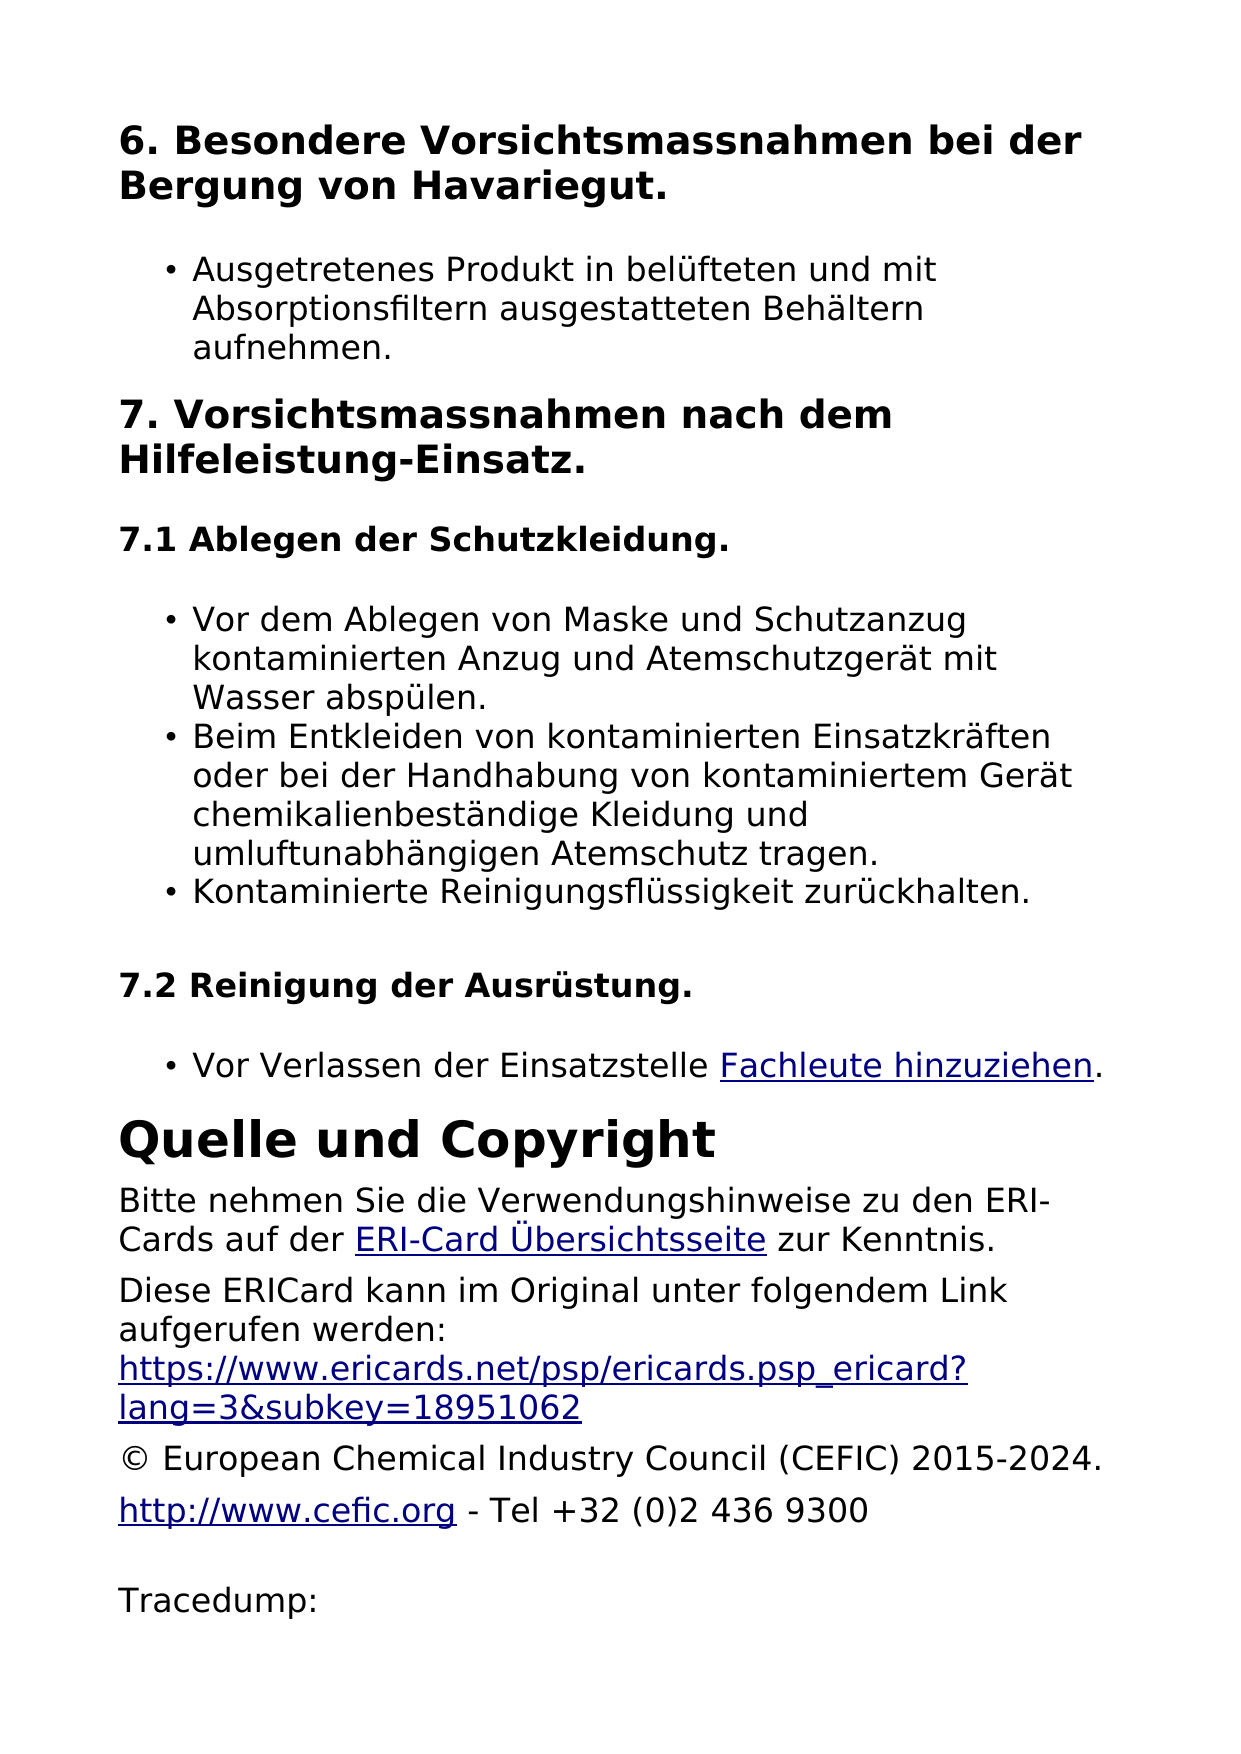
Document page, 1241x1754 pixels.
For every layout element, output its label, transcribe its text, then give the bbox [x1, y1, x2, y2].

subtitle Quelle und Copyright [118, 1111, 1122, 1169]
text © European Chemical Industry Council (CEFIC) 2015-2024. [118, 1440, 1122, 1478]
list Kontaminierte Reinigungsflüssigkeit zurückhalten. [177, 873, 1122, 912]
text Diese ERICard kann im Original unter folgendem Link aufgerufen werden: https://www.ericards.net/psp/ericards.psp_ericard?lang=3&subkey=18951062 [118, 1272, 1122, 1427]
subtitle 6. Besondere Vorsichtsmassnahmen bei der Bergung von Havariegut. [118, 118, 1122, 208]
subtitle 7.2 Reinigung der Ausrüstung. [118, 966, 1122, 1005]
list Vor Verlassen der Einsatzstelle Fachleute hinzuziehen. [177, 1047, 1122, 1086]
subtitle 7. Vorsichtsmassnahmen nach dem Hilfeleistung-Einsatz. [118, 392, 1122, 482]
subtitle 7.1 Ablegen der Schutzkleidung. [118, 520, 1122, 559]
text Bitte nehmen Sie die Verwendungshinweise zu den ERI-Cards auf der ERI-Card Übersichtsseite zur Kenntnis. [118, 1182, 1122, 1259]
list Ausgetretenes Produkt in belüfteten und mit Absorptionsfiltern ausgestatteten Behältern aufnehmen. [177, 251, 1122, 367]
text http://www.cefic.org - Tel +32 (0)2 436 9300 [118, 1491, 1122, 1530]
text Tracedump: [118, 1542, 1122, 1620]
list Beim Entkleiden von kontaminierten Einsatzkräften oder bei der Handhabung von kontaminiertem Gerät chemikalienbeständige Kleidung und umluftunabhängigen Atemschutz tragen. [177, 717, 1122, 873]
list Vor dem Ablegen von Maske und Schutzanzug kontaminierten Anzug und Atemschutzgerät mit Wasser abspülen. [177, 601, 1122, 717]
